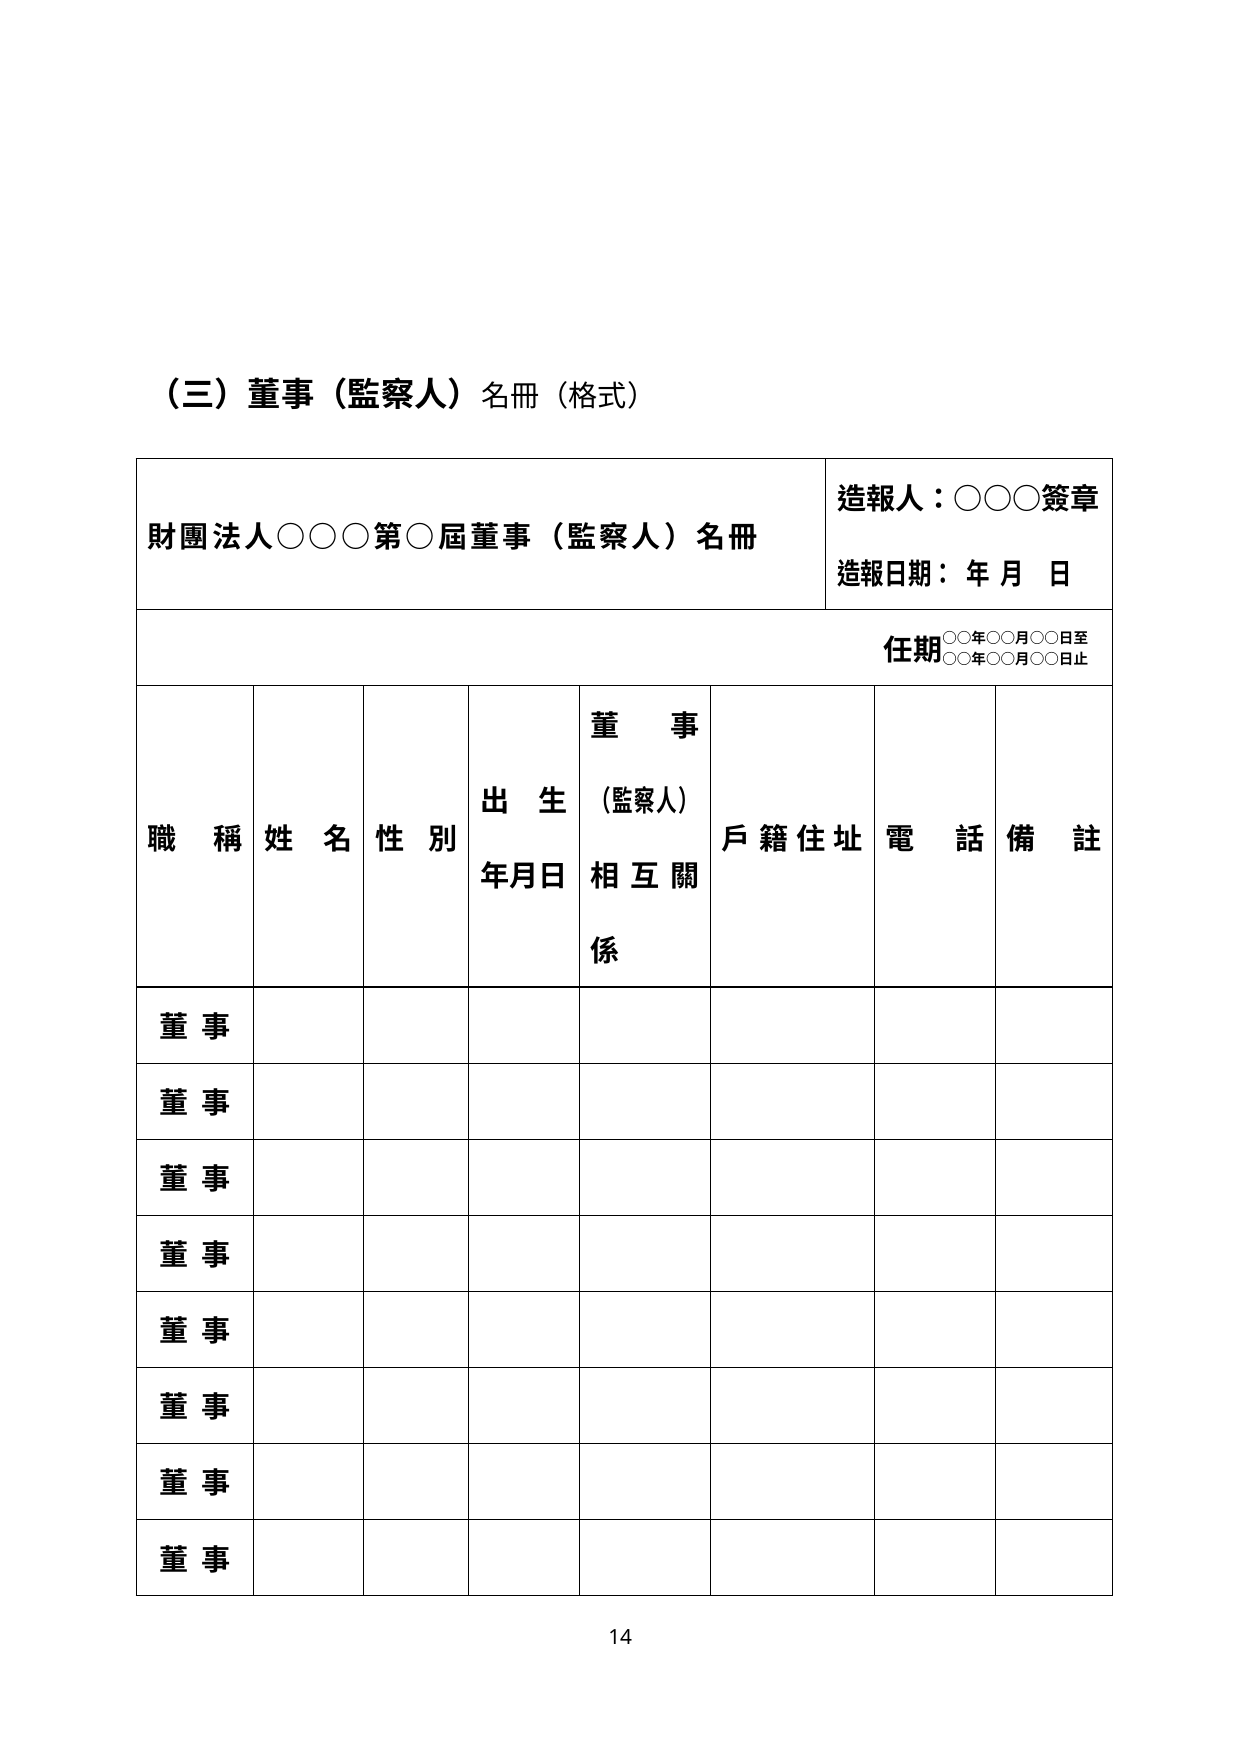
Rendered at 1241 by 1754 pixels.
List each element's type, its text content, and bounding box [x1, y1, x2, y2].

table_cell [875, 1140, 995, 1214]
table_cell [875, 1216, 995, 1291]
table_cell 董 事 [137, 1520, 253, 1595]
table_cell 董 事 [137, 1292, 253, 1367]
table_cell [469, 1140, 579, 1214]
table_cell [996, 1368, 1112, 1443]
table_cell [254, 1292, 363, 1367]
table_cell [364, 1444, 468, 1519]
table_cell [254, 1140, 363, 1214]
table_cell [711, 1216, 874, 1291]
table_cell [469, 1520, 579, 1595]
table_cell [996, 1444, 1112, 1519]
text （三）董事（監察人）名冊（格式） [148, 354, 1092, 429]
table_cell 職 稱 [137, 686, 253, 986]
table_cell 董 事 [137, 1444, 253, 1519]
table_cell 董 事 [137, 1140, 253, 1214]
table_cell 董事 （監察人） 相互關係 [580, 686, 710, 986]
table_cell [364, 1216, 468, 1291]
table_cell [364, 1520, 468, 1595]
table_cell [580, 1064, 710, 1138]
table_cell 董 事 [137, 1216, 253, 1291]
table_cell [711, 1140, 874, 1214]
table_cell 戶籍住址 [711, 686, 874, 986]
table_cell 出 生 年月日 [469, 686, 579, 986]
table_cell [580, 1444, 710, 1519]
table_cell [875, 1520, 995, 1595]
table_cell [875, 1368, 995, 1443]
table_cell [711, 1292, 874, 1367]
table_cell [469, 988, 579, 1062]
table_cell [580, 1368, 710, 1443]
table_cell [469, 1292, 579, 1367]
table_cell [364, 1368, 468, 1443]
table_cell 董 事 [137, 1368, 253, 1443]
table_cell [580, 1292, 710, 1367]
table_cell [469, 1216, 579, 1291]
table_cell [711, 1064, 874, 1138]
table_cell 董 事 [137, 988, 253, 1062]
table_cell [254, 988, 363, 1062]
table_header 財團法人○○○第○屆董事（監察人）名冊 [137, 459, 825, 609]
table_cell 備 註 [996, 686, 1112, 986]
table_cell [875, 1444, 995, 1519]
table_cell [711, 1444, 874, 1519]
table_cell 性別 [364, 686, 468, 986]
table_cell [254, 1216, 363, 1291]
table_cell [711, 988, 874, 1062]
table_cell [364, 1140, 468, 1214]
table_cell [996, 1292, 1112, 1367]
table_cell [364, 1292, 468, 1367]
table_cell [996, 1520, 1112, 1595]
table_cell [711, 1520, 874, 1595]
table_cell [580, 1140, 710, 1214]
table_header 造報人：○○○簽章 造報日期： 年 月 日 [826, 459, 1112, 609]
table_cell 姓 名 [254, 686, 363, 986]
table_cell 董 事 [137, 1064, 253, 1138]
table_cell 電 話 [875, 686, 995, 986]
table_cell [254, 1520, 363, 1595]
table_cell [364, 988, 468, 1062]
table_cell [364, 1064, 468, 1138]
table_cell 任期○○年○○月○○日至○○年○○月○○日止 [137, 610, 1112, 685]
table_cell [254, 1444, 363, 1519]
table_cell [580, 1520, 710, 1595]
table_cell [875, 1064, 995, 1138]
table_cell [875, 1292, 995, 1367]
table_cell [254, 1368, 363, 1443]
table_cell [996, 1140, 1112, 1214]
table_cell [996, 1064, 1112, 1138]
table_cell [469, 1444, 579, 1519]
table_cell [469, 1064, 579, 1138]
table_cell [469, 1368, 579, 1443]
table_cell [996, 1216, 1112, 1291]
table_cell [875, 988, 995, 1062]
table_cell [996, 988, 1112, 1062]
table_cell [580, 988, 710, 1062]
table_cell [254, 1064, 363, 1138]
table_cell [580, 1216, 710, 1291]
table_cell [711, 1368, 874, 1443]
